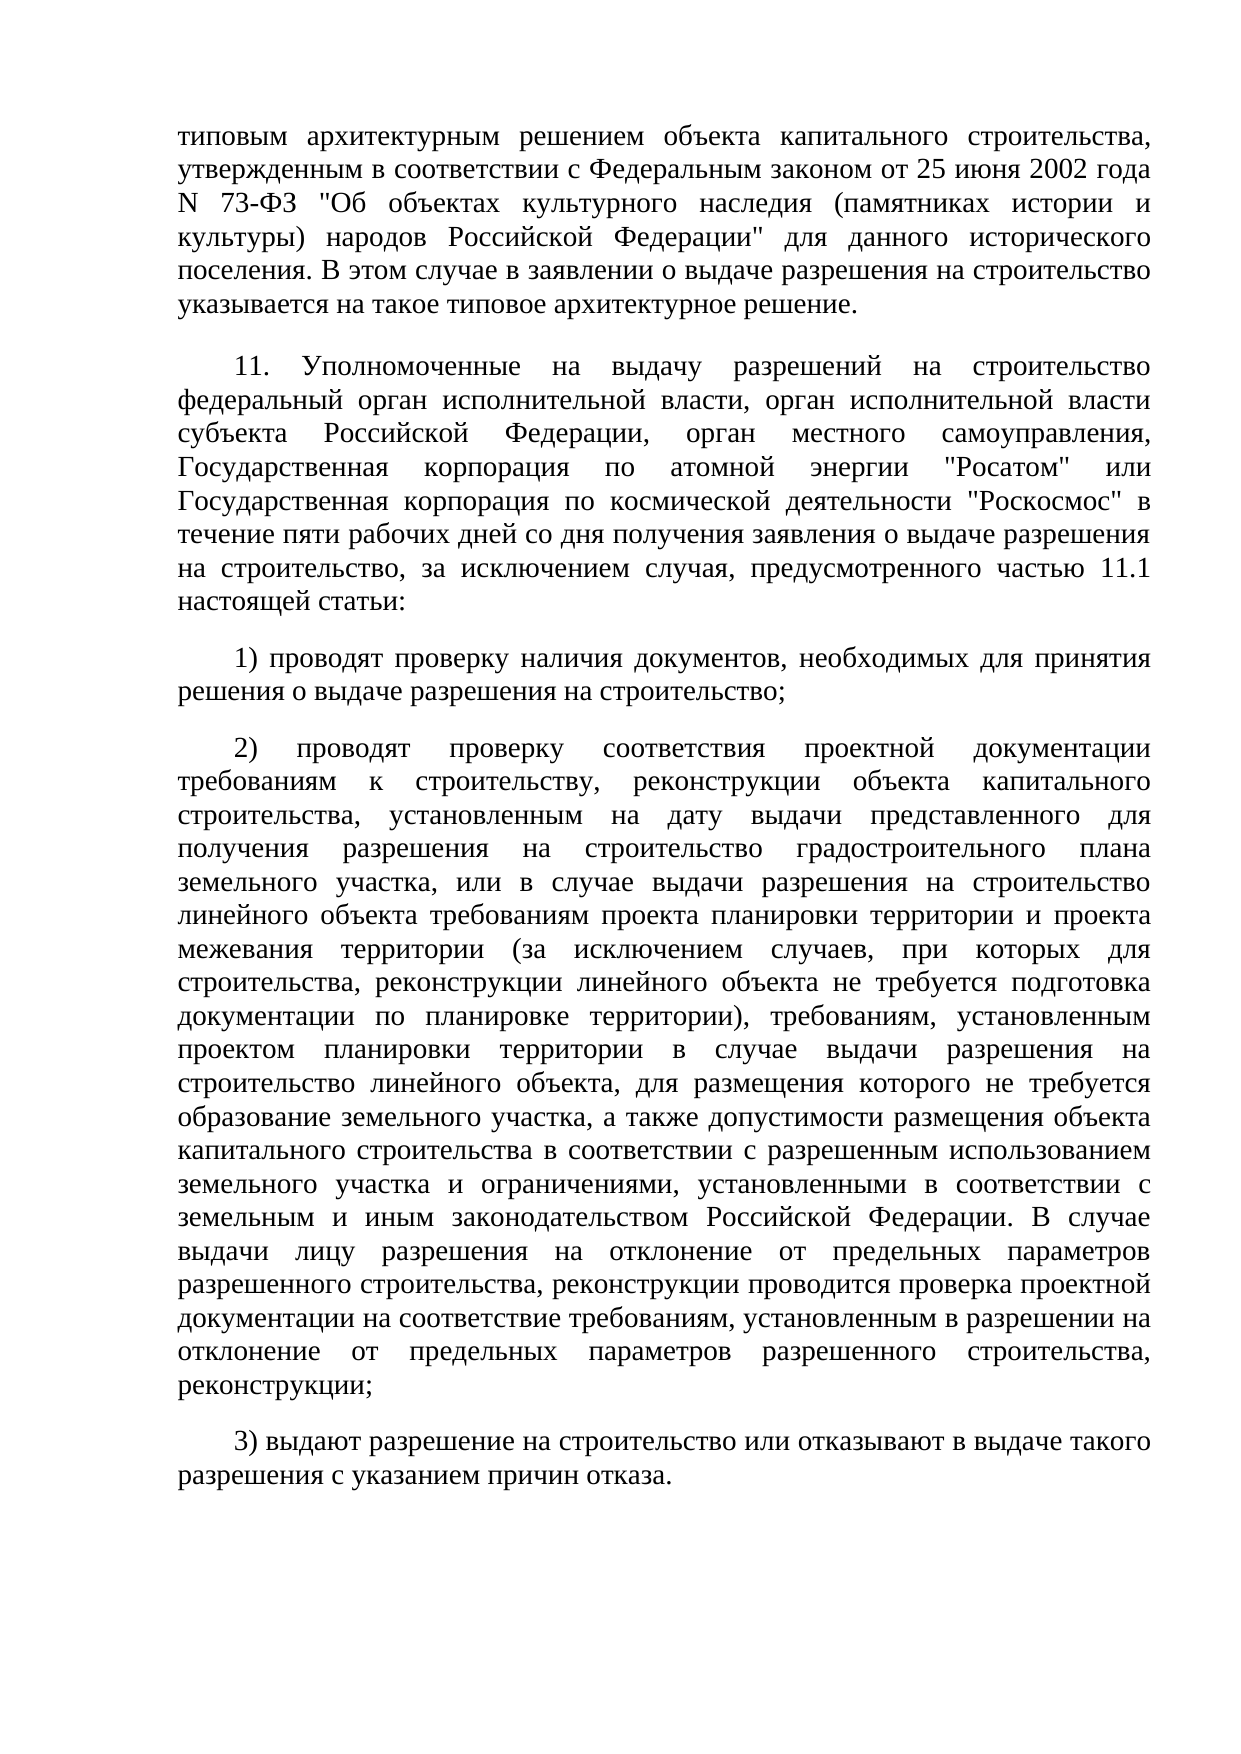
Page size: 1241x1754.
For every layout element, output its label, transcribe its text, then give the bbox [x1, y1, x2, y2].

text типовым архитектурным решением объекта капитального строительства, утвержденным в соответствии с Федеральным законом от 25 июня 2002 года N 73-ФЗ "Об объектах культурного наследия (памятниках истории и культуры) народов Российской Федерации" для данного исторического поселения. В этом случае в заявлении о выдаче разрешения на строительство указывается на такое типовое архитектурное решение. [177, 118, 1152, 319]
text 3) выдают разрешение на строительство или отказывают в выдаче такого разрешения с указанием причин отказа. [177, 1423, 1152, 1491]
text 1) проводят проверку наличия документов, необходимых для принятия решения о выдаче разрешения на строительство; [177, 640, 1152, 707]
text 11. Уполномоченные на выдачу разрешений на строительство федеральный орган исполнительной власти, орган исполнительной власти субъекта Российской Федерации, орган местного самоуправления, Государственная корпорация по атомной энергии "Росатом" или Государственная корпорация по космической деятельности "Роскосмос" в течение пяти рабочих дней со дня получения заявления о выдаче разрешения на строительство, за исключением случая, предусмотренного частью 11.1 настоящей статьи: [177, 348, 1152, 617]
text 2) проводят проверку соответствия проектной документации требованиям к строительству, реконструкции объекта капитального строительства, установленным на дату выдачи представленного для получения разрешения на строительство градостроительного плана земельного участка, или в случае выдачи разрешения на строительство линейного объекта требованиям проекта планировки территории и проекта межевания территории (за исключением случаев, при которых для строительства, реконструкции линейного объекта не требуется подготовка документации по планировке территории), требованиям, установленным проектом планировки территории в случае выдачи разрешения на строительство линейного объекта, для размещения которого не требуется образование земельного участка, а также допустимости размещения объекта капитального строительства в соответствии с разрешенным использованием земельного участка и ограничениями, установленными в соответствии с земельным и иным законодательством Российской Федерации. В случае выдачи лицу разрешения на отклонение от предельных параметров разрешенного строительства, реконструкции проводится проверка проектной документации на соответствие требованиям, установленным в разрешении на отклонение от предельных параметров разрешенного строительства, реконструкции; [177, 730, 1152, 1401]
